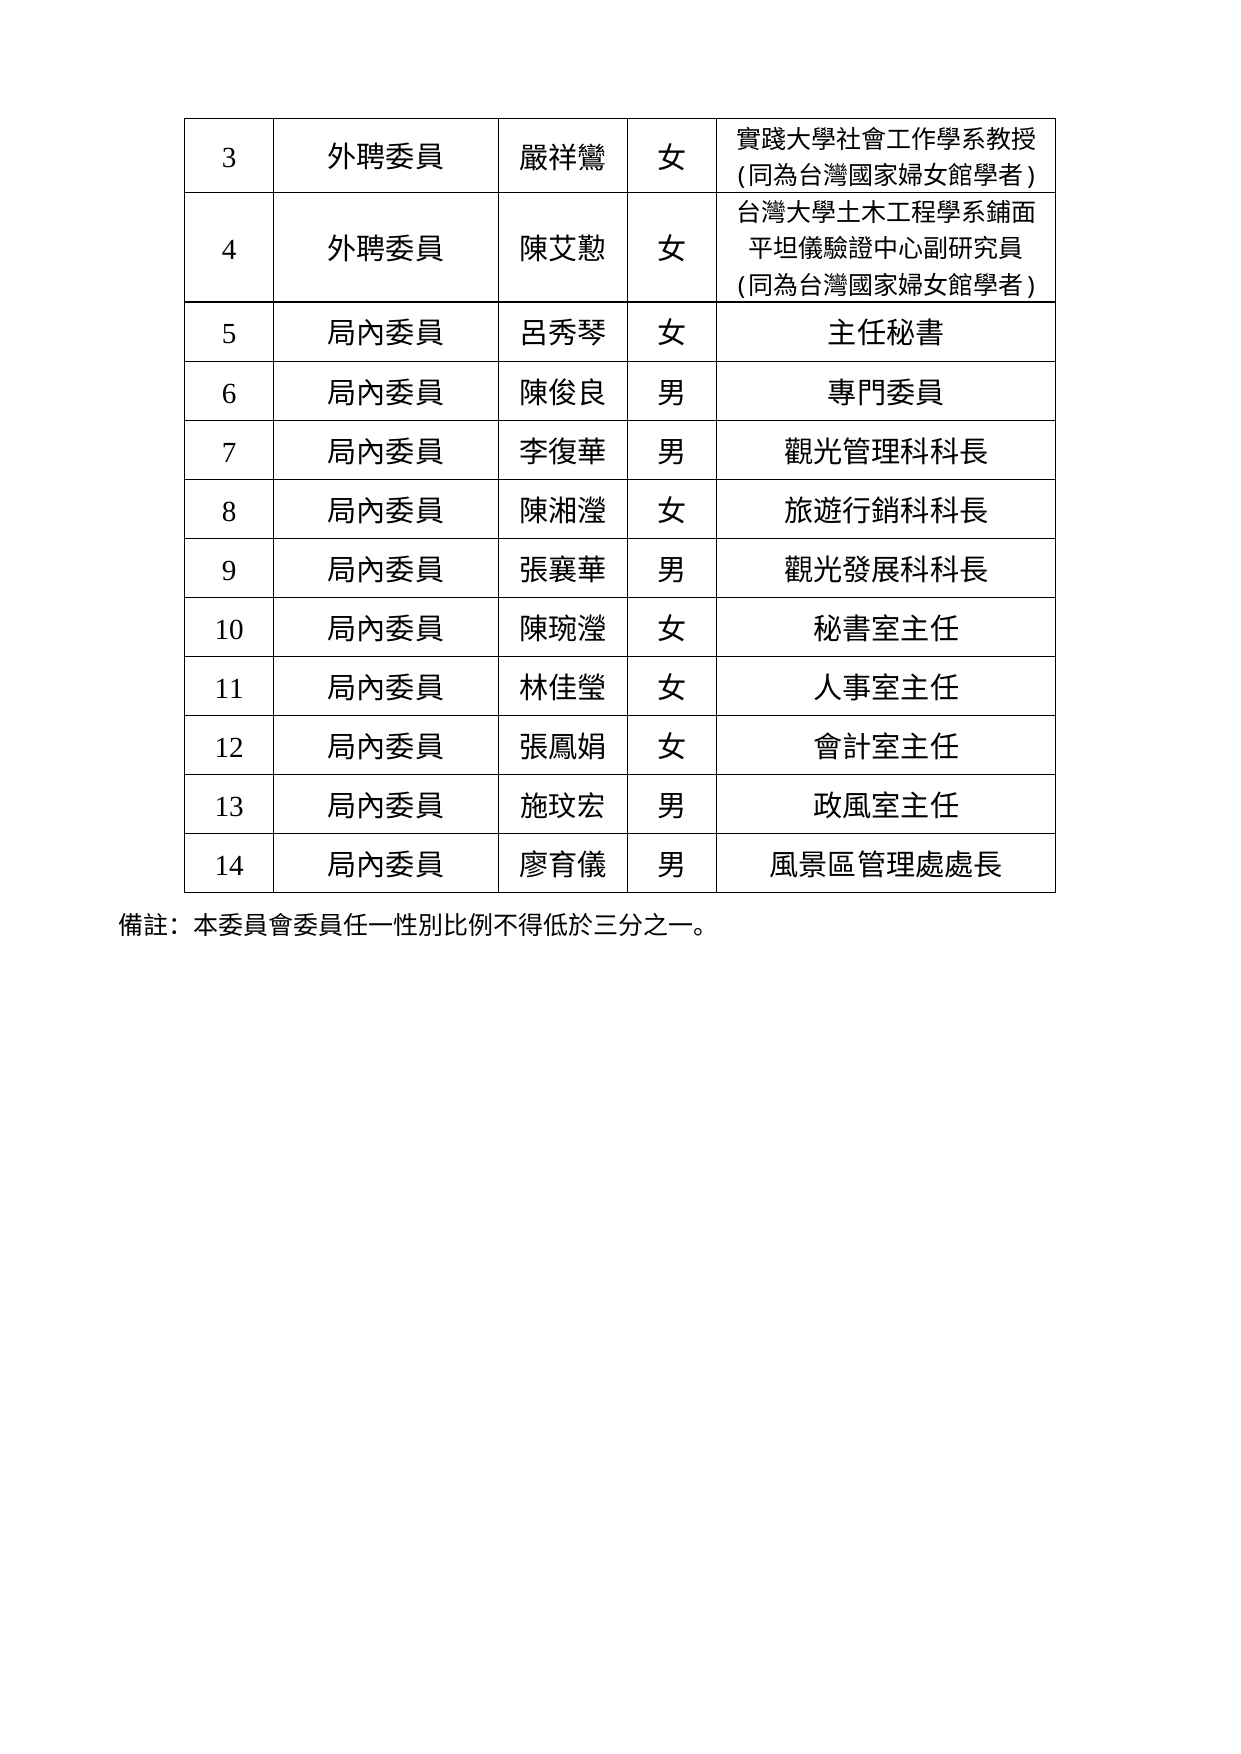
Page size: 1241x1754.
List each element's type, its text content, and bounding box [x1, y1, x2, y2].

table_cell 局內委員 [274, 303, 498, 361]
table_cell 陳琬瀅 [499, 598, 627, 656]
table_cell 13 [185, 775, 273, 833]
table_cell 陳湘瀅 [499, 480, 627, 538]
table_cell 張鳳娟 [499, 716, 627, 774]
table_cell 男 [628, 539, 716, 597]
table_cell 局內委員 [274, 421, 498, 479]
table_cell 嚴祥鸞 [499, 119, 627, 192]
table_cell 外聘委員 [274, 119, 498, 192]
table_cell 呂秀琴 [499, 303, 627, 361]
table_cell 8 [185, 480, 273, 538]
table_cell 男 [628, 421, 716, 479]
table_cell 5 [185, 303, 273, 361]
table_cell 觀光管理科科長 [717, 421, 1055, 479]
table_cell 林佳瑩 [499, 657, 627, 715]
table_cell 張襄華 [499, 539, 627, 597]
table_cell 局內委員 [274, 775, 498, 833]
table_cell 女 [628, 598, 716, 656]
table_cell 台灣大學土木工程學系鋪面平坦儀驗證中心副研究員 (同為台灣國家婦女館學者) [717, 193, 1055, 301]
table_cell 廖育儀 [499, 834, 627, 892]
table_cell 旅遊行銷科科長 [717, 480, 1055, 538]
table_cell 女 [628, 480, 716, 538]
table_cell 3 [185, 119, 273, 192]
table_cell 局內委員 [274, 539, 498, 597]
table_cell 觀光發展科科長 [717, 539, 1055, 597]
table_cell 政風室主任 [717, 775, 1055, 833]
table_cell 9 [185, 539, 273, 597]
table_cell 女 [628, 657, 716, 715]
table_cell 風景區管理處處長 [717, 834, 1055, 892]
table_cell 女 [628, 193, 716, 301]
table_cell 14 [185, 834, 273, 892]
table_cell 女 [628, 303, 716, 361]
table_cell 會計室主任 [717, 716, 1055, 774]
table_cell 男 [628, 834, 716, 892]
table_cell 10 [185, 598, 273, 656]
table_cell 局內委員 [274, 716, 498, 774]
table_cell 6 [185, 362, 273, 419]
list 備註：本委員會委員任一性別比例不得低於三分之一。 [118, 893, 1122, 945]
table_cell 女 [628, 119, 716, 192]
table_cell 局內委員 [274, 834, 498, 892]
table_cell 陳俊良 [499, 362, 627, 419]
table_cell 男 [628, 775, 716, 833]
table_cell 局內委員 [274, 657, 498, 715]
table_cell 實踐大學社會工作學系教授 (同為台灣國家婦女館學者) [717, 119, 1055, 192]
table_cell 12 [185, 716, 273, 774]
table_cell 人事室主任 [717, 657, 1055, 715]
table_cell 局內委員 [274, 480, 498, 538]
table_cell 11 [185, 657, 273, 715]
table_cell 施玟宏 [499, 775, 627, 833]
table_cell 外聘委員 [274, 193, 498, 301]
table_cell 局內委員 [274, 362, 498, 419]
table_cell 男 [628, 362, 716, 419]
table_cell 專門委員 [717, 362, 1055, 419]
table_cell 李復華 [499, 421, 627, 479]
table_cell 秘書室主任 [717, 598, 1055, 656]
table_cell 4 [185, 193, 273, 301]
table_cell 局內委員 [274, 598, 498, 656]
table_cell 女 [628, 716, 716, 774]
table_cell 7 [185, 421, 273, 479]
table_cell 主任秘書 [717, 303, 1055, 361]
table_cell 陳艾懃 [499, 193, 627, 301]
